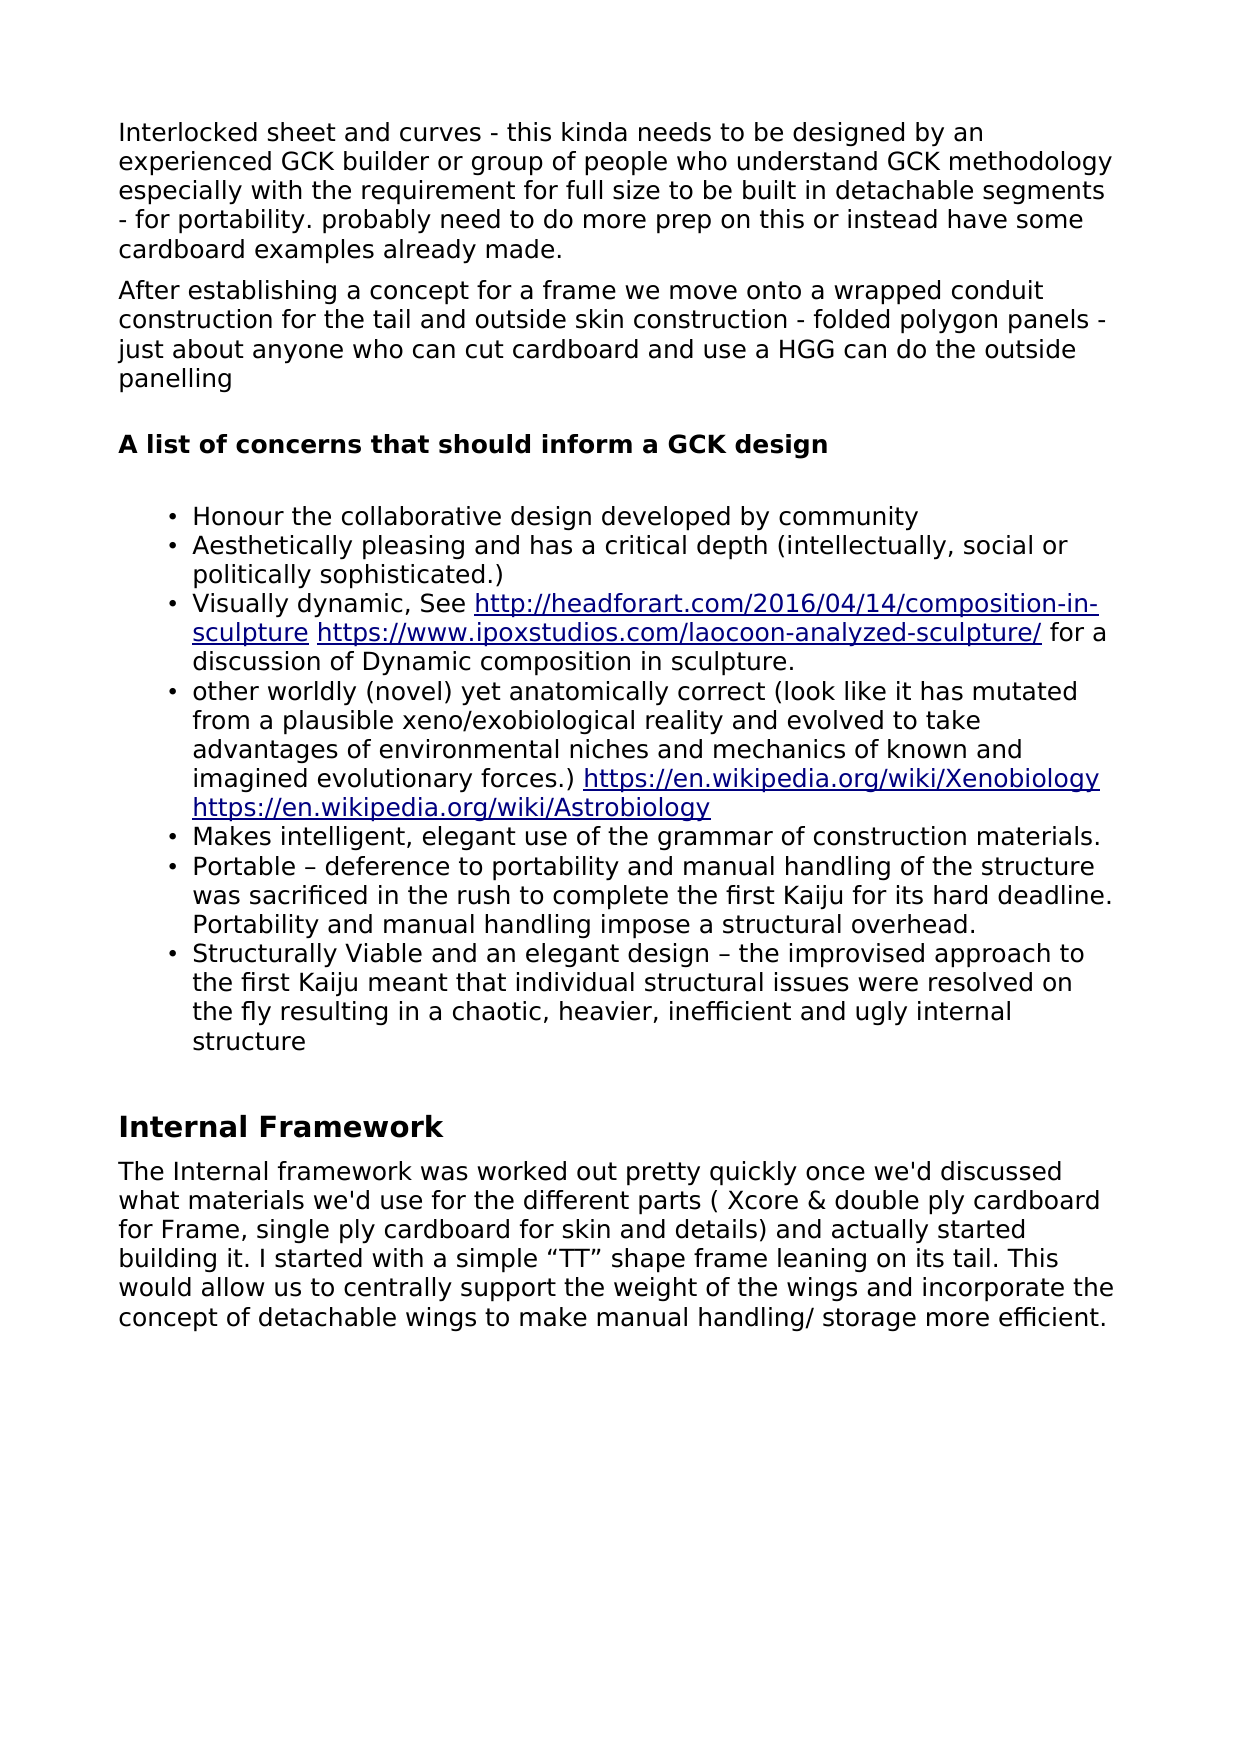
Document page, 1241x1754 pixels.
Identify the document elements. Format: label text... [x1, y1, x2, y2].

list Structurally Viable and an elegant design – the improvised approach to the first Kaiju meant that individual structural issues were resolved on the fly resulting in a chaotic, heavier, inefficient and ugly internal structure [177, 939, 1122, 1056]
list other worldly (novel) yet anatomically correct (look like it has mutated from a plausible xeno/exobiological reality and evolved to take advantages of environmental niches and mechanics of known and imagined evolutionary forces.) https://en.wikipedia.org/wiki/Xenobiology https://en.wikipedia.org/wiki/Astrobiology [177, 677, 1122, 823]
list Makes intelligent, elegant use of the grammar of construction materials. [177, 823, 1122, 852]
list Aesthetically pleasing and has a critical depth (intellectually, social or politically sophisticated.) [177, 531, 1122, 589]
text After establishing a concept for a frame we move onto a wrapped conduit construction for the tail and outside skin construction - folded polygon panels - just about anyone who can cut cardboard and use a HGG can do the outside panelling [118, 276, 1122, 393]
list Honour the collaborative design developed by community [177, 502, 1122, 531]
text Interlocked sheet and curves - this kinda needs to be designed by an experienced GCK builder or group of people who understand GCK methodology especially with the requirement for full size to be built in detachable segments - for portability. probably need to do more prep on this or instead have some cardboard examples already made. [118, 118, 1122, 264]
list Portable – deference to portability and manual handling of the structure was sacrificed in the rush to complete the first Kaiju for its hard deadline. Portability and manual handling impose a structural overhead. [177, 852, 1122, 939]
subtitle A list of concerns that should inform a GCK design [118, 431, 1122, 460]
subtitle Internal Framework [118, 1110, 1122, 1144]
text The Internal framework was worked out pretty quickly once we'd discussed what materials we'd use for the different parts ( Xcore & double ply cardboard for Frame, single ply cardboard for skin and details) and actually started building it. I started with a simple “TT” shape frame leaning on its tail. This would allow us to centrally support the weight of the wings and incorporate the concept of detachable wings to make manual handling/ storage more efficient. [118, 1157, 1122, 1332]
list Visually dynamic, See http://headforart.com/2016/04/14/composition-in-sculpture https://www.ipoxstudios.com/laocoon-analyzed-sculpture/ for a discussion of Dynamic composition in sculpture. [177, 589, 1122, 677]
